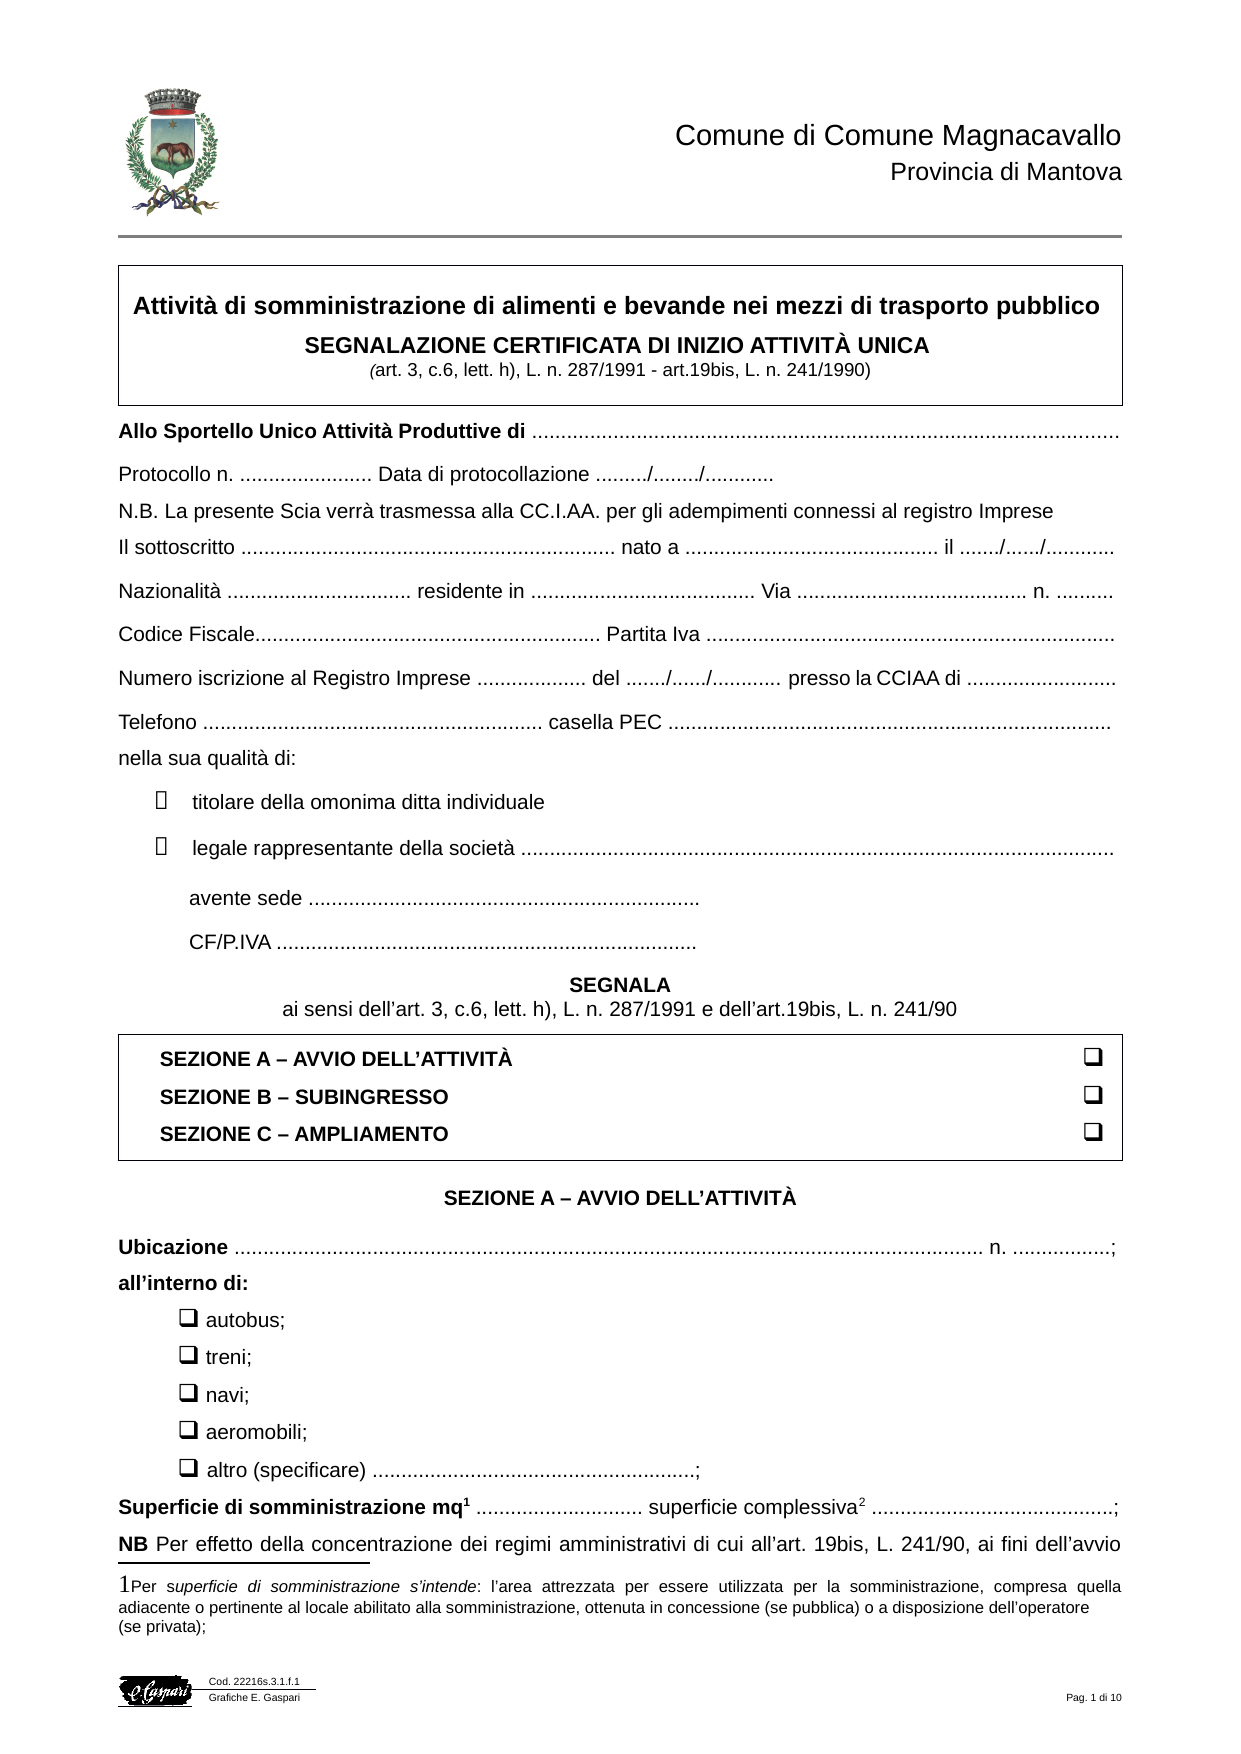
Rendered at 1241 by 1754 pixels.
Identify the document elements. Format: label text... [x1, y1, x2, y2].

text Comune di Comune Magnacavallo [118, 118, 1122, 152]
text SEGNALA [118, 973, 1122, 997]
text  treni; [177, 1345, 1122, 1370]
text Provincia di Mantova [118, 157, 1122, 185]
text avente sede .................................................................... [189, 886, 1122, 910]
picture [122, 185, 224, 219]
text Ubicazione .................................................................................................................................. n. .................; [118, 1234, 1122, 1258]
text Allo Sportello Unico Attività Produttive di [118, 418, 1122, 442]
picture [118, 1674, 192, 1706]
text SEZIONE A – AVVIO DELL’ATTIVITÀ [118, 1186, 1122, 1209]
text Telefono ........................................................... casella PEC ............................................................................. [118, 709, 1122, 733]
text nella sua qualità di: [118, 746, 1122, 770]
text Per superficie di somministrazione s’intende: l’area attrezzata per essere utilizzata per la somministrazione, compresa quella adiacente o pertinente al locale abilitato alla somministrazione, ottenuta in concessione (se pubblica) o a disposizione dell’operatore [118, 1569, 1122, 1617]
text all’interno di: [118, 1271, 1122, 1295]
text Protocollo n. ....................... Data di protocollazione ........./......../............ [118, 462, 1122, 486]
text Il sottoscritto ................................................................. nato a ............................................ il ......./....../............ [118, 535, 1122, 559]
table_header SEZIONE A – AVVIO DELL’ATTIVITÀ  SEZIONE B – SUBINGRESSO  SEZIONE C – AMPLIAMENTO  [119, 1035, 1122, 1159]
text  altro (specificare) ........................................................; [177, 1457, 1122, 1482]
text  legale rappresentante della società ....................................................................................................... [153, 829, 1122, 863]
table_header Attività di somministrazione di alimenti e bevande nei mezzi di trasporto pubblico SEGNALAZIONE CERTIFICATA DI INIZIO ATTIVITÀ UNICA (art. 3, c.6, lett. h), L. n. 287/1991 - art.19bis, L. n. 241/1990) [119, 266, 1122, 405]
text  aeromobili; [177, 1420, 1122, 1445]
text  titolare della omonima ditta individuale [153, 782, 1122, 817]
text Superficie di somministrazione mq ............................. superficie complessiva ..........................................; [118, 1495, 1122, 1519]
text  navi; [177, 1382, 1122, 1407]
text (se privata); [118, 1617, 1122, 1636]
text ai sensi dell’art. 3, c.6, lett. h), L. n. 287/1991 e dell’art.19bis, L. n. 241/90 [118, 997, 1122, 1021]
text  autobus; [177, 1307, 1122, 1332]
text CF/P.IVA ......................................................................... [189, 929, 1122, 953]
picture [122, 87, 224, 118]
picture [122, 152, 224, 157]
text NB Per effetto della concentrazione dei regimi amministrativi di cui all’art. 19bis, L. 241/90, ai fini dell’avvio [118, 1531, 1122, 1555]
text N.B. La presente Scia verrà trasmessa alla CC.I.AA. per gli adempimenti connessi al registro Imprese [118, 498, 1122, 522]
text Codice Fiscale............................................................ Partita Iva ....................................................................... [118, 622, 1122, 646]
text Nazionalità ................................ residente in ....................................... Via ........................................ n. .......... [118, 579, 1122, 603]
text Numero iscrizione al Registro Imprese ................... del ......./....../............ presso la CCIAA di .......................... [118, 666, 1122, 690]
